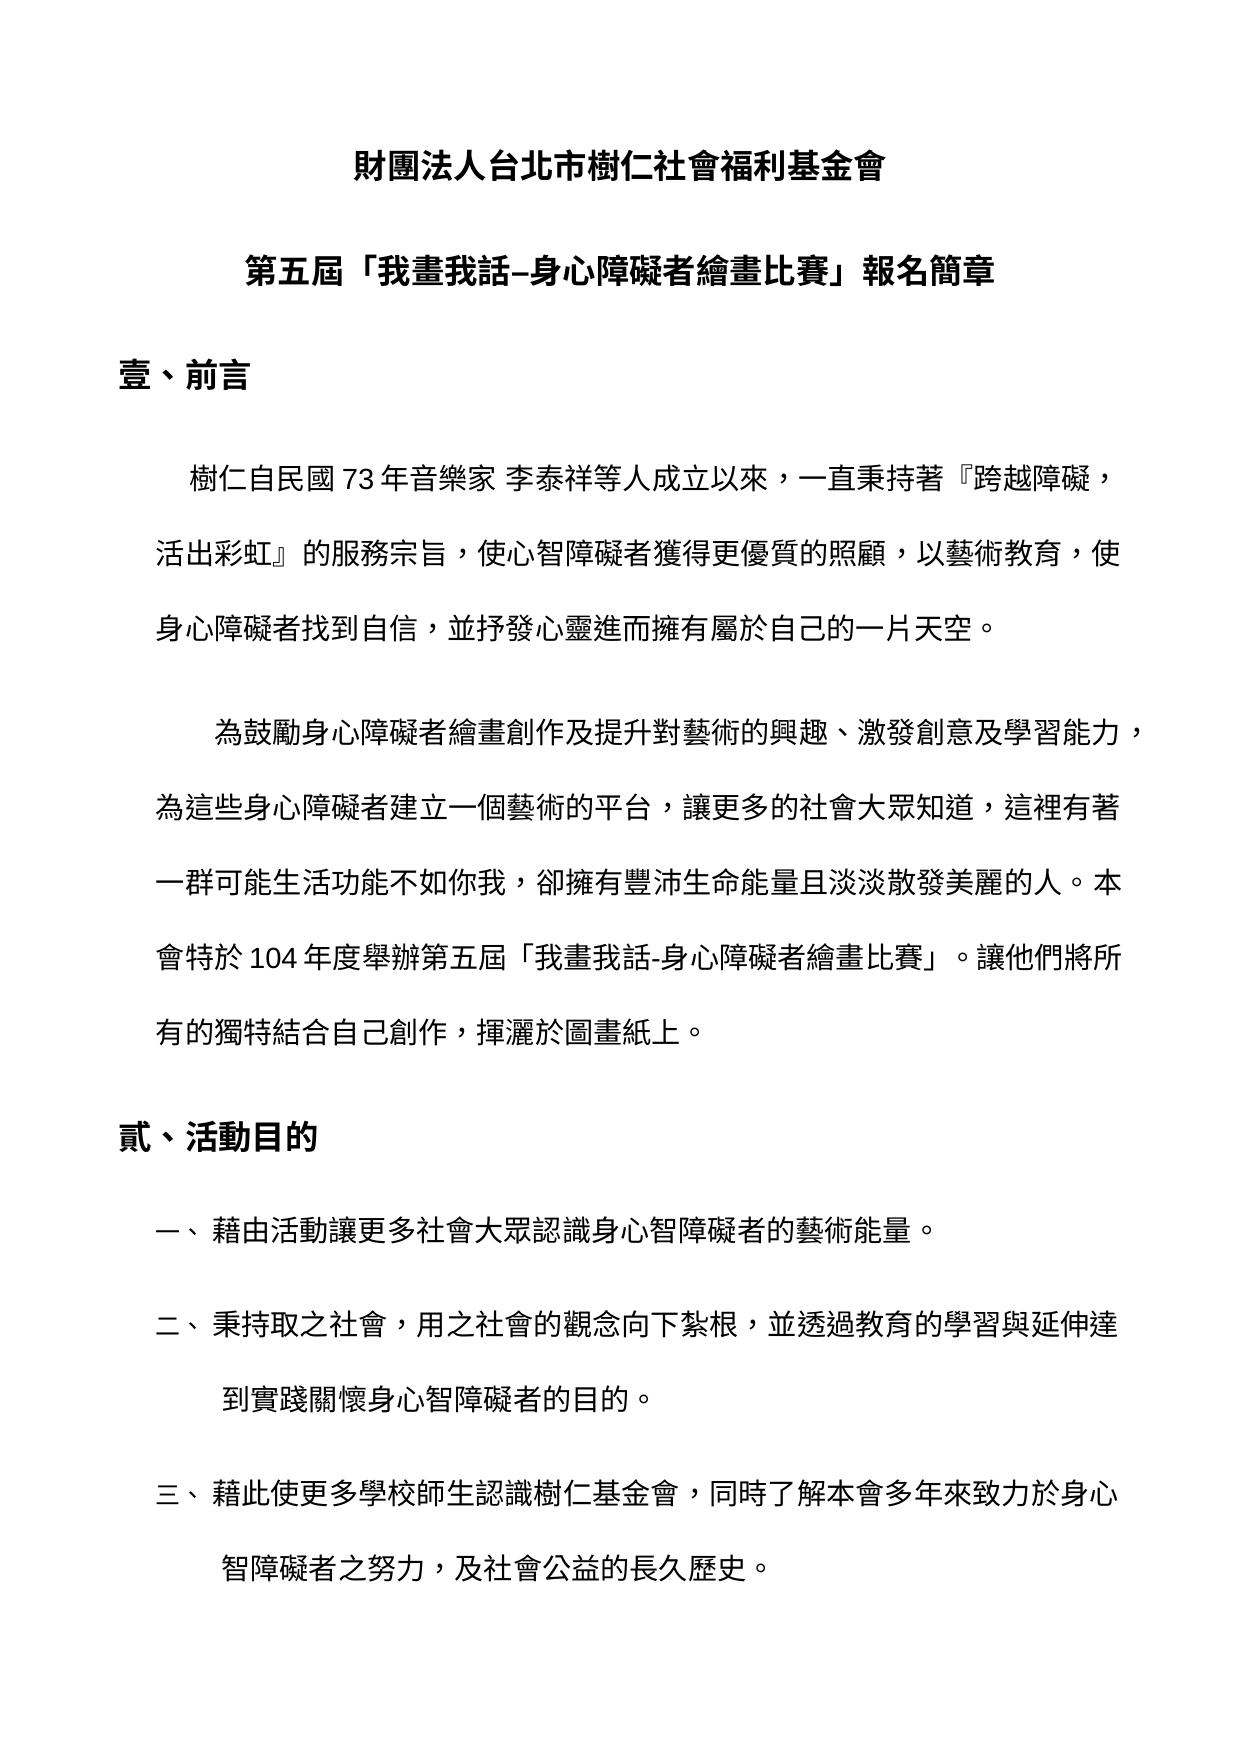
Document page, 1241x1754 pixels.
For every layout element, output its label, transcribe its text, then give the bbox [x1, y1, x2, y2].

text 貳、活動目的 [118, 1098, 1122, 1173]
list 藉此使更多學校師生認識樹仁基金會，同時了解本會多年來致力於身心智障礙者之努力，及社會公益的長久歷史。 [156, 1454, 1122, 1604]
text 財團法人台北市樹仁社會福利基金會 [118, 127, 1122, 202]
text 為鼓勵身心障礙者繪畫創作及提升對藝術的興趣、激發創意及學習能力，為這些身心障礙者建立一個藝術的平台，讓更多的社會大眾知道，這裡有著一群可能生活功能不如你我，卻擁有豐沛生命能量且淡淡散發美麗的人。本會特於104年度舉辦第五屆「我畫我話-身心障礙者繪畫比賽」。讓他們將所有的獨特結合自己創作，揮灑於圖畫紙上。 [156, 694, 1122, 1069]
text 樹仁自民國73年音樂家 李泰祥等人成立以來，一直秉持著『跨越障礙，活出彩虹』的服務宗旨，使心智障礙者獲得更優質的照顧，以藝術教育，使身心障礙者找到自信，並抒發心靈進而擁有屬於自己的一片天空。 [156, 439, 1122, 664]
text 壹、前言 [118, 335, 1122, 410]
text 第五屆「我畫我話–身心障礙者繪畫比賽」報名簡章 [118, 231, 1122, 306]
list 藉由活動讓更多社會大眾認識身心智障礙者的藝術能量。 [156, 1192, 1122, 1267]
list 秉持取之社會，用之社會的觀念向下紮根，並透過教育的學習與延伸達到實踐關懷身心智障礙者的目的。 [156, 1285, 1122, 1435]
